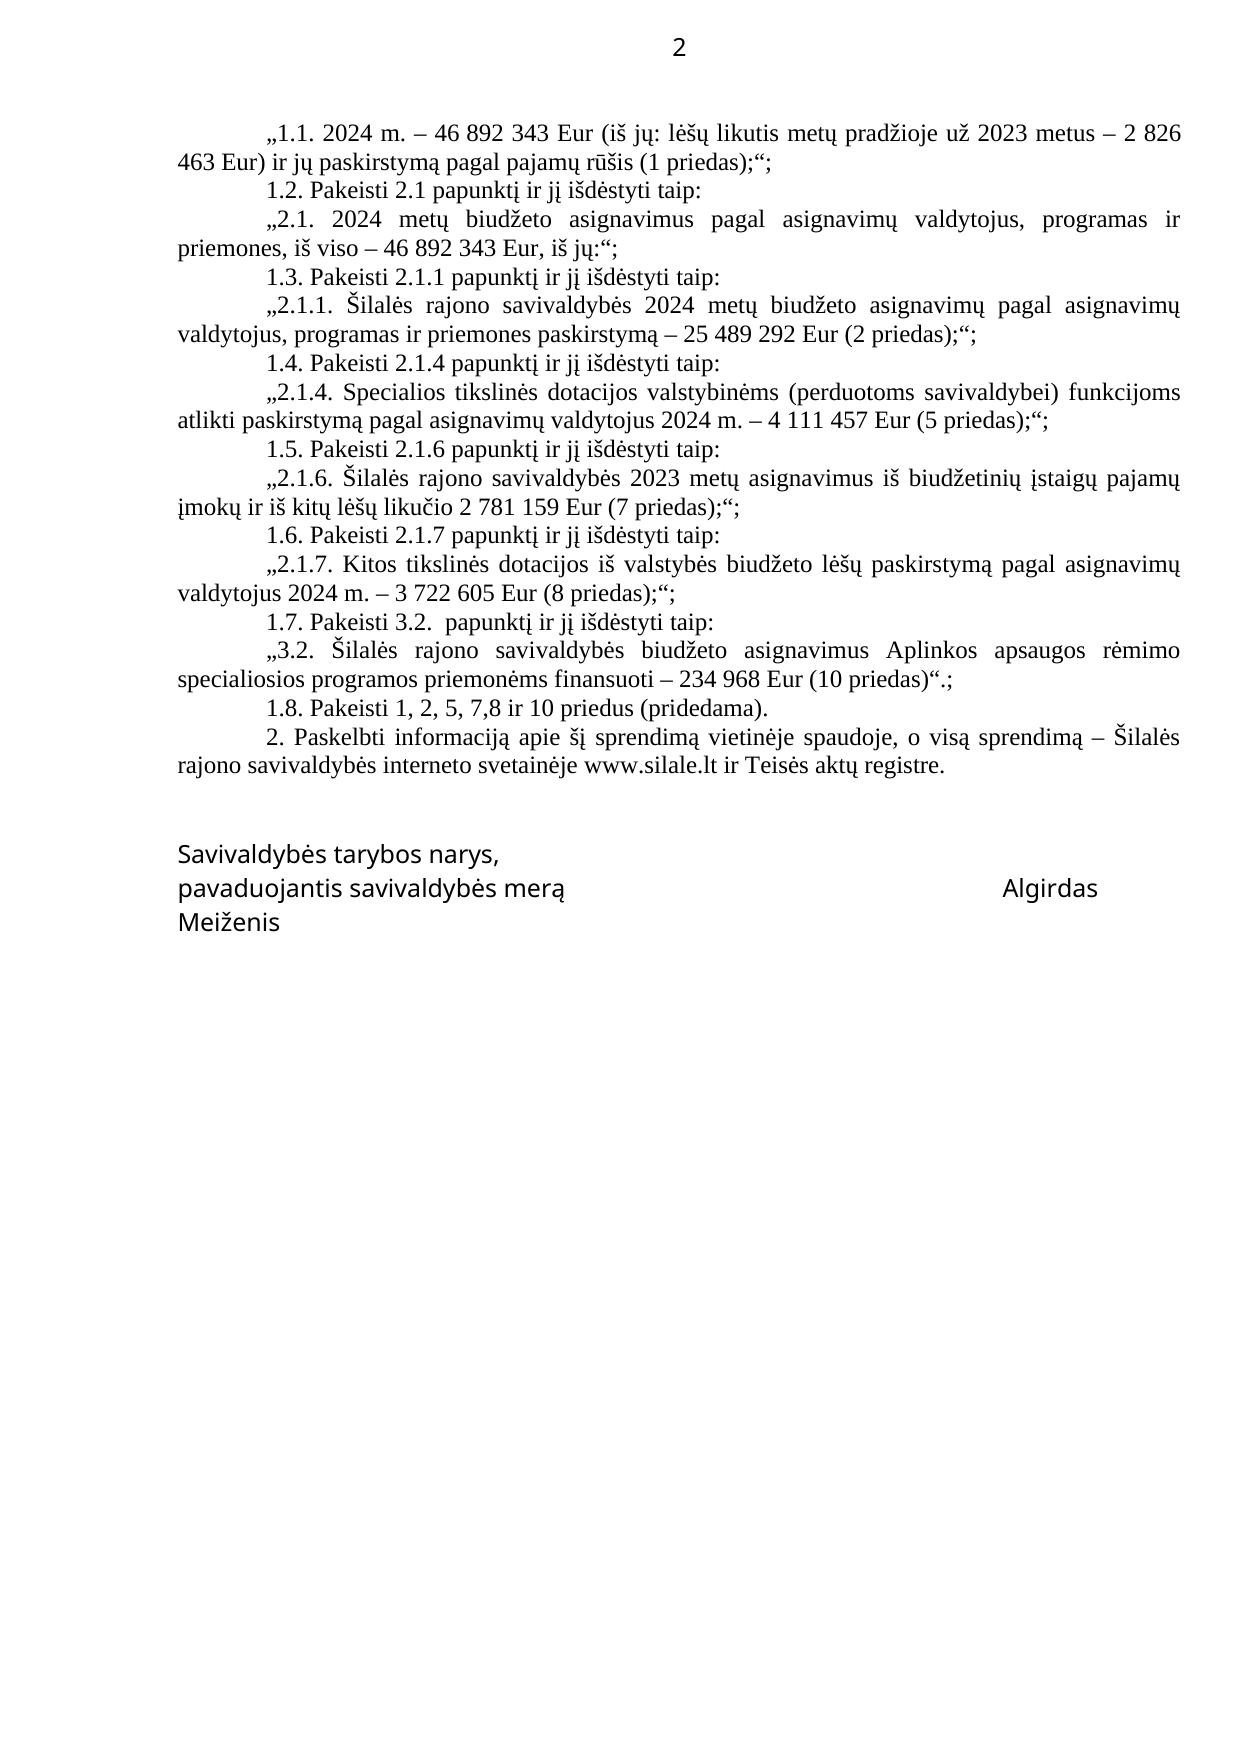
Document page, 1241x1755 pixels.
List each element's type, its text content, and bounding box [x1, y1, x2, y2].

text „2.1.1. Šilalės rajono savivaldybės 2024 metų biudžeto asignavimų pagal asignavimų valdytojus, programas ir priemones paskirstymą – 25 489 292 Eur (2 priedas);“; [177, 291, 1181, 348]
text pavaduojantis savivaldybės merą Algirdas Meiženis [177, 871, 1181, 939]
text Savivaldybės tarybos narys, [177, 837, 1181, 871]
text 1.8. Pakeisti 1, 2, 5, 7,8 ir 10 priedus (pridedama). [177, 693, 1181, 722]
text „2.1.4. Specialios tikslinės dotacijos valstybinėms (perduotoms savivaldybei) funkcijoms atlikti paskirstymą pagal asignavimų valdytojus 2024 m. – 4 111 457 Eur (5 priedas);“; [177, 377, 1181, 434]
text „2.1.7. Kitos tikslinės dotacijos iš valstybės biudžeto lėšų paskirstymą pagal asignavimų valdytojus 2024 m. – 3 722 605 Eur (8 priedas);“; [177, 549, 1181, 607]
text 1.4. Pakeisti 2.1.4 papunktį ir jį išdėstyti taip: [177, 348, 1181, 377]
text 1.7. Pakeisti 3.2. papunktį ir jį išdėstyti taip: [177, 607, 1181, 636]
text „2.1.6. Šilalės rajono savivaldybės 2023 metų asignavimus iš biudžetinių įstaigų pajamų įmokų ir iš kitų lėšų likučio 2 781 159 Eur (7 priedas);“; [177, 463, 1181, 521]
text 1.3. Pakeisti 2.1.1 papunktį ir jį išdėstyti taip: [177, 262, 1181, 291]
text „1.1. 2024 m. – 46 892 343 Eur (iš jų: lėšų likutis metų pradžioje už 2023 metus – 2 826 463 Eur) ir jų paskirstymą pagal pajamų rūšis (1 priedas);“; [177, 118, 1181, 176]
text 1.6. Pakeisti 2.1.7 papunktį ir jį išdėstyti taip: [177, 521, 1181, 549]
text 2. Paskelbti informaciją apie šį sprendimą vietinėje spaudoje, o visą sprendimą – Šilalės rajono savivaldybės interneto svetainėje www.silale.lt ir Teisės aktų registre. [177, 722, 1181, 779]
text 1.2. Pakeisti 2.1 papunktį ir jį išdėstyti taip: [177, 176, 1181, 204]
text „2.1. 2024 metų biudžeto asignavimus pagal asignavimų valdytojus, programas ir priemones, iš viso – 46 892 343 Eur, iš jų:“; [177, 204, 1181, 262]
text 1.5. Pakeisti 2.1.6 papunktį ir jį išdėstyti taip: [177, 434, 1181, 463]
text „3.2. Šilalės rajono savivaldybės biudžeto asignavimus Aplinkos apsaugos rėmimo specialiosios programos priemonėms finansuoti – 234 968 Eur (10 priedas)“.; [177, 636, 1181, 693]
